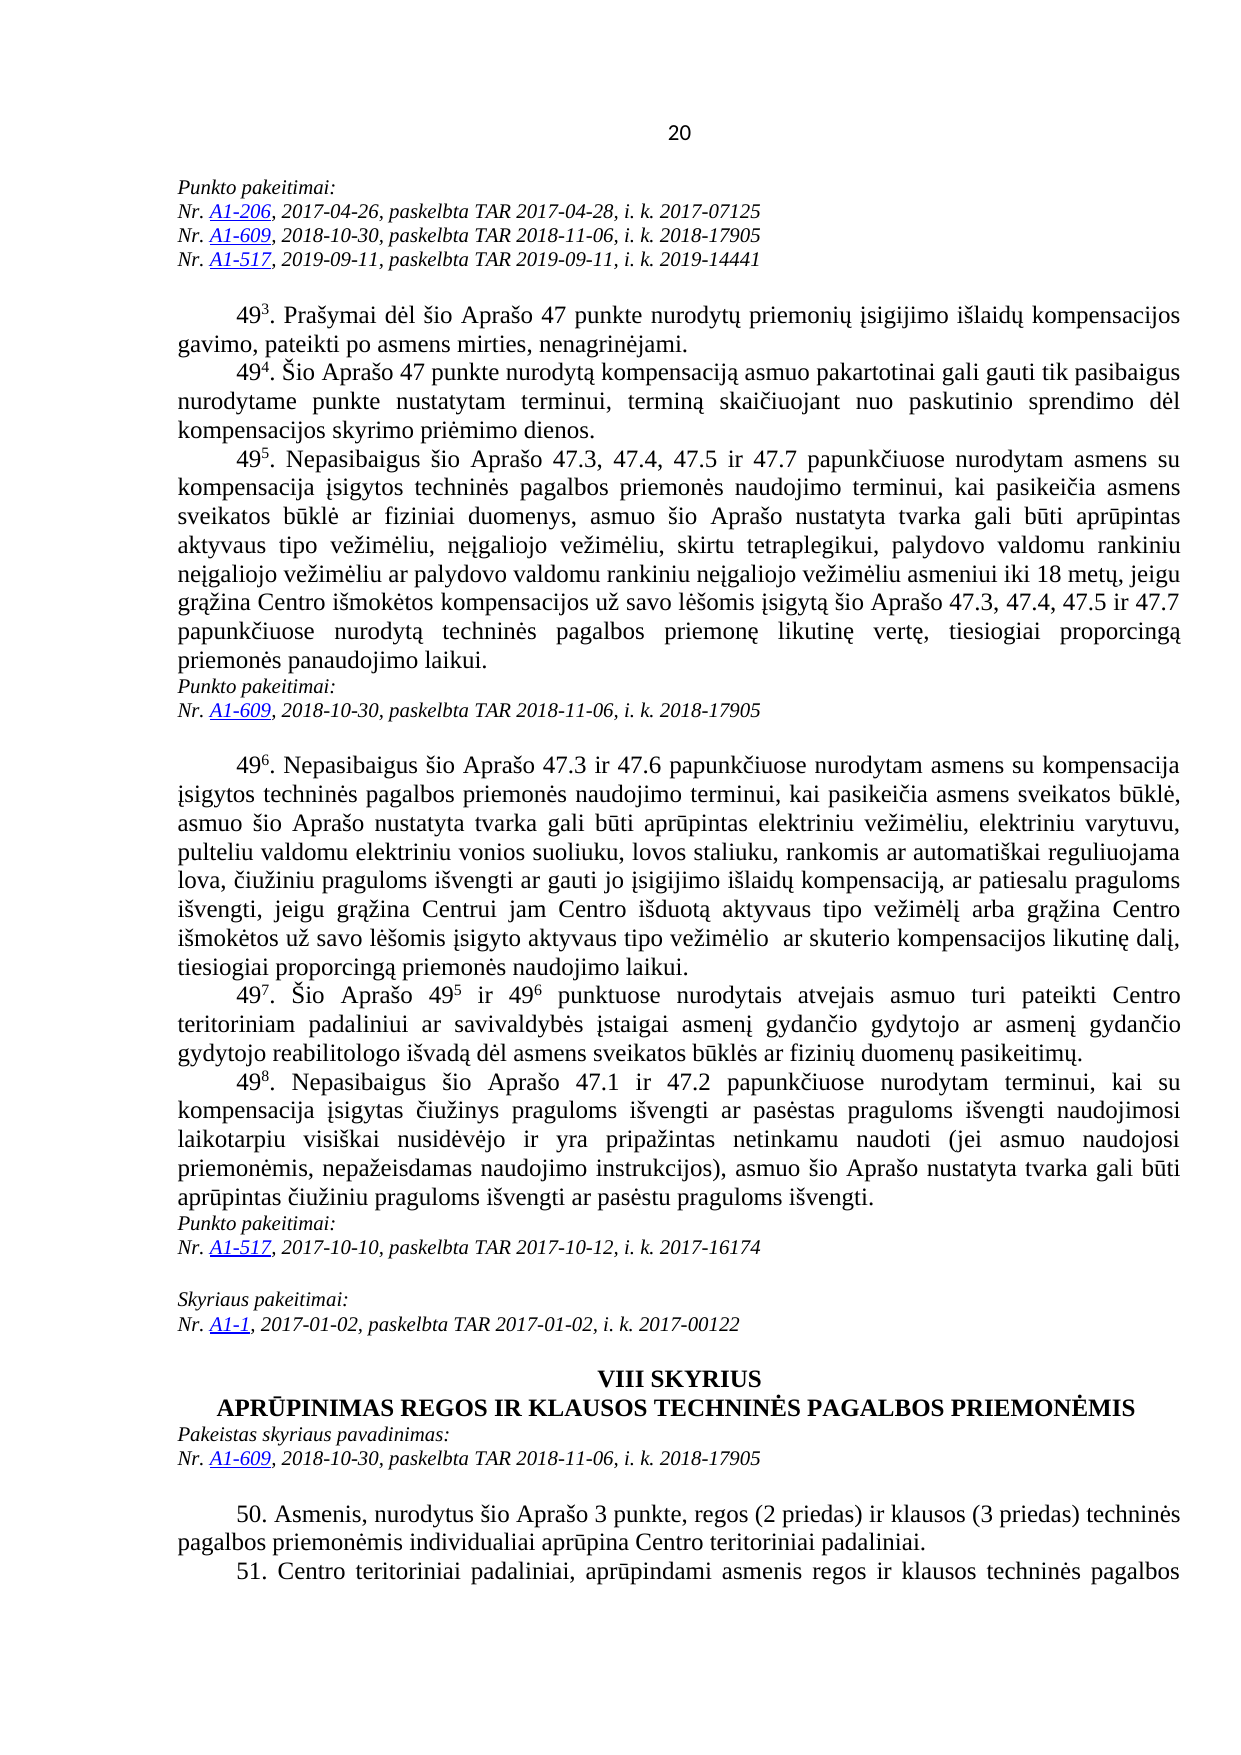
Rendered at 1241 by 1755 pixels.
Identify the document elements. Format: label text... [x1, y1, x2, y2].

text Punkto pakeitimai: [177, 175, 1181, 199]
text Nr. A1-609, 2018-10-30, paskelbta TAR 2018-11-06, i. k. 2018-17905 [177, 223, 1181, 247]
text Skyriaus pakeitimai: [177, 1287, 1181, 1311]
text 498. Nepasibaigus šio Aprašo 47.1 ir 47.2 papunkčiuose nurodytam terminui, kai su kompensacija įsigytas čiužinys praguloms išvengti ar pasėstas praguloms išvengti naudojimosi laikotarpiu visiškai nusidėvėjo ir yra pripažintas netinkamu naudoti (jei asmuo naudojosi priemonėmis, nepažeisdamas naudojimo instrukcijos), asmuo šio Aprašo nustatyta tvarka gali būti aprūpintas čiužiniu praguloms išvengti ar pasėstu praguloms išvengti. [177, 1067, 1181, 1211]
text Punkto pakeitimai: [177, 1211, 1181, 1234]
text VIII SKYRIUS [177, 1364, 1181, 1393]
text 51. Centro teritoriniai padaliniai, aprūpindami asmenis regos ir klausos techninės pagalbos [177, 1556, 1181, 1585]
text 496. Nepasibaigus šio Aprašo 47.3 ir 47.6 papunkčiuose nurodytam asmens su kompensacija įsigytos techninės pagalbos priemonės naudojimo terminui, kai pasikeičia asmens sveikatos būklė, asmuo šio Aprašo nustatyta tvarka gali būti aprūpintas elektriniu vežimėliu, elektriniu varytuvu, pulteliu valdomu elektriniu vonios suoliuku, lovos staliuku, rankomis ar automatiškai reguliuojama lova, čiužiniu praguloms išvengti ar gauti jo įsigijimo išlaidų kompensaciją, ar patiesalu praguloms išvengti, jeigu grąžina Centrui jam Centro išduotą aktyvaus tipo vežimėlį arba grąžina Centro išmokėtos už savo lėšomis įsigyto aktyvaus tipo vežimėlio ar skuterio kompensacijos likutinę dalį, tiesiogiai proporcingą priemonės naudojimo laikui. [177, 751, 1181, 981]
text 494. Šio Aprašo 47 punkte nurodytą kompensaciją asmuo pakartotinai gali gauti tik pasibaigus nurodytame punkte nustatytam terminui, terminą skaičiuojant nuo paskutinio sprendimo dėl kompensacijos skyrimo priėmimo dienos. [177, 357, 1181, 444]
text Nr. A1-206, 2017-04-26, paskelbta TAR 2017-04-28, i. k. 2017-07125 [177, 199, 1181, 223]
text 495. Nepasibaigus šio Aprašo 47.3, 47.4, 47.5 ir 47.7 papunkčiuose nurodytam asmens su kompensacija įsigytos techninės pagalbos priemonės naudojimo terminui, kai pasikeičia asmens sveikatos būklė ar fiziniai duomenys, asmuo šio Aprašo nustatyta tvarka gali būti aprūpintas aktyvaus tipo vežimėliu, neįgaliojo vežimėliu, skirtu tetraplegikui, palydovo valdomu rankiniu neįgaliojo vežimėliu ar palydovo valdomu rankiniu neįgaliojo vežimėliu asmeniui iki 18 metų, jeigu grąžina Centro išmokėtos kompensacijos už savo lėšomis įsigytą šio Aprašo 47.3, 47.4, 47.5 ir 47.7 papunkčiuose nurodytą techninės pagalbos priemonę likutinę vertę, tiesiogiai proporcingą priemonės panaudojimo laikui. [177, 444, 1181, 674]
text 493. Prašymai dėl šio Aprašo 47 punkte nurodytų priemonių įsigijimo išlaidų kompensacijos gavimo, pateikti po asmens mirties, nenagrinėjami. [177, 300, 1181, 357]
text Pakeistas skyriaus pavadinimas: [177, 1422, 1181, 1446]
text Nr. A1-517, 2017-10-10, paskelbta TAR 2017-10-12, i. k. 2017-16174 [177, 1234, 1181, 1259]
text Nr. A1-609, 2018-10-30, paskelbta TAR 2018-11-06, i. k. 2018-17905 [177, 1446, 1181, 1470]
text Nr. A1-609, 2018-10-30, paskelbta TAR 2018-11-06, i. k. 2018-17905 [177, 698, 1181, 722]
text APRŪPINIMAS REGOS IR KLAUSOS TECHNINĖS PAGALBOS PRIEMONĖMIS [177, 1393, 1181, 1422]
text 50. Asmenis, nurodytus šio Aprašo 3 punkte, regos (2 priedas) ir klausos (3 priedas) techninės pagalbos priemonėmis individualiai aprūpina Centro teritoriniai padaliniai. [177, 1499, 1181, 1556]
text Punkto pakeitimai: [177, 674, 1181, 698]
text 497. Šio Aprašo 495 ir 496 punktuose nurodytais atvejais asmuo turi pateikti Centro teritoriniam padaliniui ar savivaldybės įstaigai asmenį gydančio gydytojo ar asmenį gydančio gydytojo reabilitologo išvadą dėl asmens sveikatos būklės ar fizinių duomenų pasikeitimų. [177, 981, 1181, 1067]
text Nr. A1-1, 2017-01-02, paskelbta TAR 2017-01-02, i. k. 2017-00122 [177, 1311, 1181, 1336]
text Nr. A1-517, 2019-09-11, paskelbta TAR 2019-09-11, i. k. 2019-14441 [177, 247, 1181, 271]
